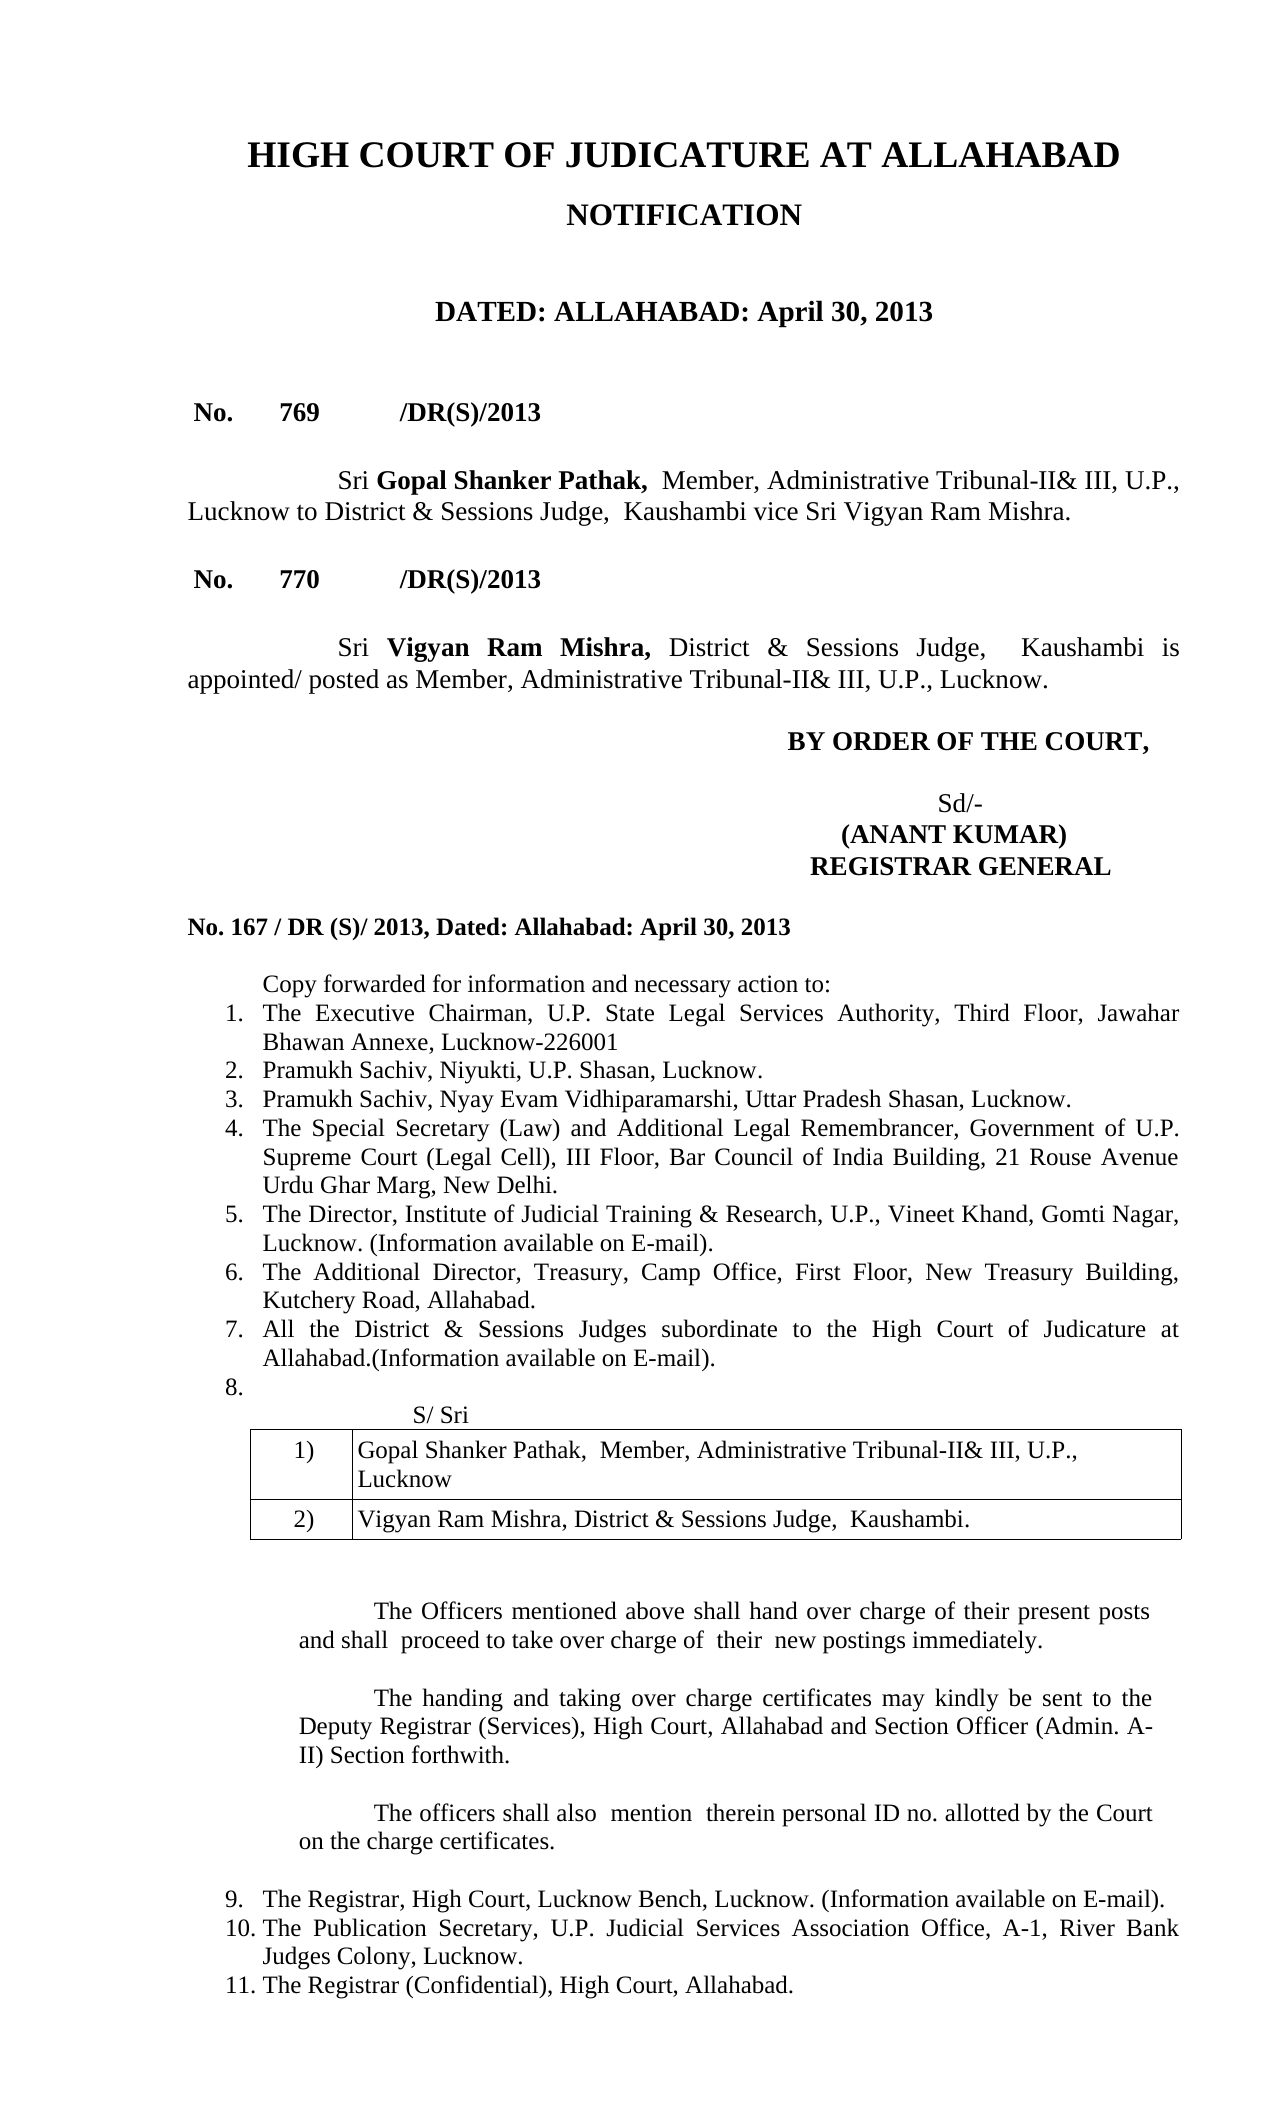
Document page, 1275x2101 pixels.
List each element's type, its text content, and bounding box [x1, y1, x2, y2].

text Sd/- [712, 787, 1181, 818]
table_header [251, 1430, 352, 1498]
list The Registrar, High Court, Lucknow Bench, Lucknow. (Information available on E-mail). [225, 1884, 1181, 1913]
table_header No. [188, 558, 273, 600]
list S/ Sri [187, 1401, 1181, 1429]
subtitle NOTIFICATION [187, 197, 1181, 233]
text (ANANT KUMAR) [187, 818, 1182, 849]
text REGISTRAR GENERAL [187, 849, 1182, 881]
list Pramukh Sachiv, Nyay Evam Vidhiparamarshi, Uttar Pradesh Shasan, Lucknow. [225, 1084, 1181, 1113]
list The Additional Director, Treasury, Camp Office, First Floor, New Treasury Building, Kutchery Road, Allahabad. [225, 1257, 1181, 1314]
table_header Gopal Shanker Pathak, Member, Administrative Tribunal-II& III, U.P., Lucknow [353, 1430, 1181, 1498]
list The Director, Institute of Judicial Training & Research, U.P., Vineet Khand, Gomti Nagar, Lucknow. (Information available on E-mail). [225, 1199, 1181, 1257]
text Copy forwarded for information and necessary action to: [187, 969, 1181, 998]
text The officers shall also mention therein personal ID no. allotted by the Court on the charge certificates. [298, 1798, 1154, 1855]
list The Registrar (Confidential), High Court, Allahabad. [225, 1970, 1181, 1999]
text The handing and taking over charge certificates may kindly be sent to the Deputy Registrar (Services), High Court, Allahabad and Section Officer (Admin. A-II) Section forthwith. [298, 1683, 1154, 1769]
table_header 770 [274, 558, 394, 600]
table_header /DR(S)/2013 [394, 391, 678, 433]
text BY ORDER OF THE COURT, [562, 725, 1181, 756]
table_cell [251, 1500, 352, 1539]
table_header 769 [274, 391, 394, 433]
text HIGH COURT OF JUDICATURE AT ALLAHABAD [187, 132, 1181, 175]
text Sri Vigyan Ram Mishra, District & Sessions Judge, Kaushambi is appointed/ posted as Member, Administrative Tribunal-II& III, U.P., Lucknow. [187, 632, 1181, 694]
text The Officers mentioned above shall hand over charge of their present posts and shall proceed to take over charge of their new postings immediately. [298, 1596, 1151, 1654]
list Pramukh Sachiv, Niyukti, U.P. Shasan, Lucknow. [225, 1056, 1181, 1084]
table_header No. [188, 391, 273, 433]
text Sri Gopal Shanker Pathak, Member, Administrative Tribunal-II& III, U.P., Lucknow to District & Sessions Judge, Kaushambi vice Sri Vigyan Ram Mishra. [187, 464, 1181, 527]
table_header /DR(S)/2013 [394, 558, 678, 600]
list The Special Secretary (Law) and Additional Legal Remembrancer, Government of U.P. Supreme Court (Legal Cell), III Floor, Bar Council of India Building, 21 Rouse Avenue Urdu Ghar Marg, New Delhi. [225, 1113, 1181, 1199]
list The Executive Chairman, U.P. State Legal Services Authority, Third Floor, Jawahar Bhawan Annexe, Lucknow-226001 [225, 998, 1181, 1056]
list All the District & Sessions Judges subordinate to the High Court of Judicature at Allahabad.(Information available on E-mail). [225, 1314, 1181, 1372]
subtitle DATED: ALLAHABAD: April 30, 2013 [187, 294, 1181, 327]
list The Publication Secretary, U.P. Judicial Services Association Office, A-1, River Bank Judges Colony, Lucknow. [225, 1913, 1181, 1970]
table_cell Vigyan Ram Mishra, District & Sessions Judge, Kaushambi. [353, 1500, 1181, 1539]
subtitle No. 167 / DR (S)/ 2013, Dated: Allahabad: April 30, 2013 [187, 912, 1181, 941]
